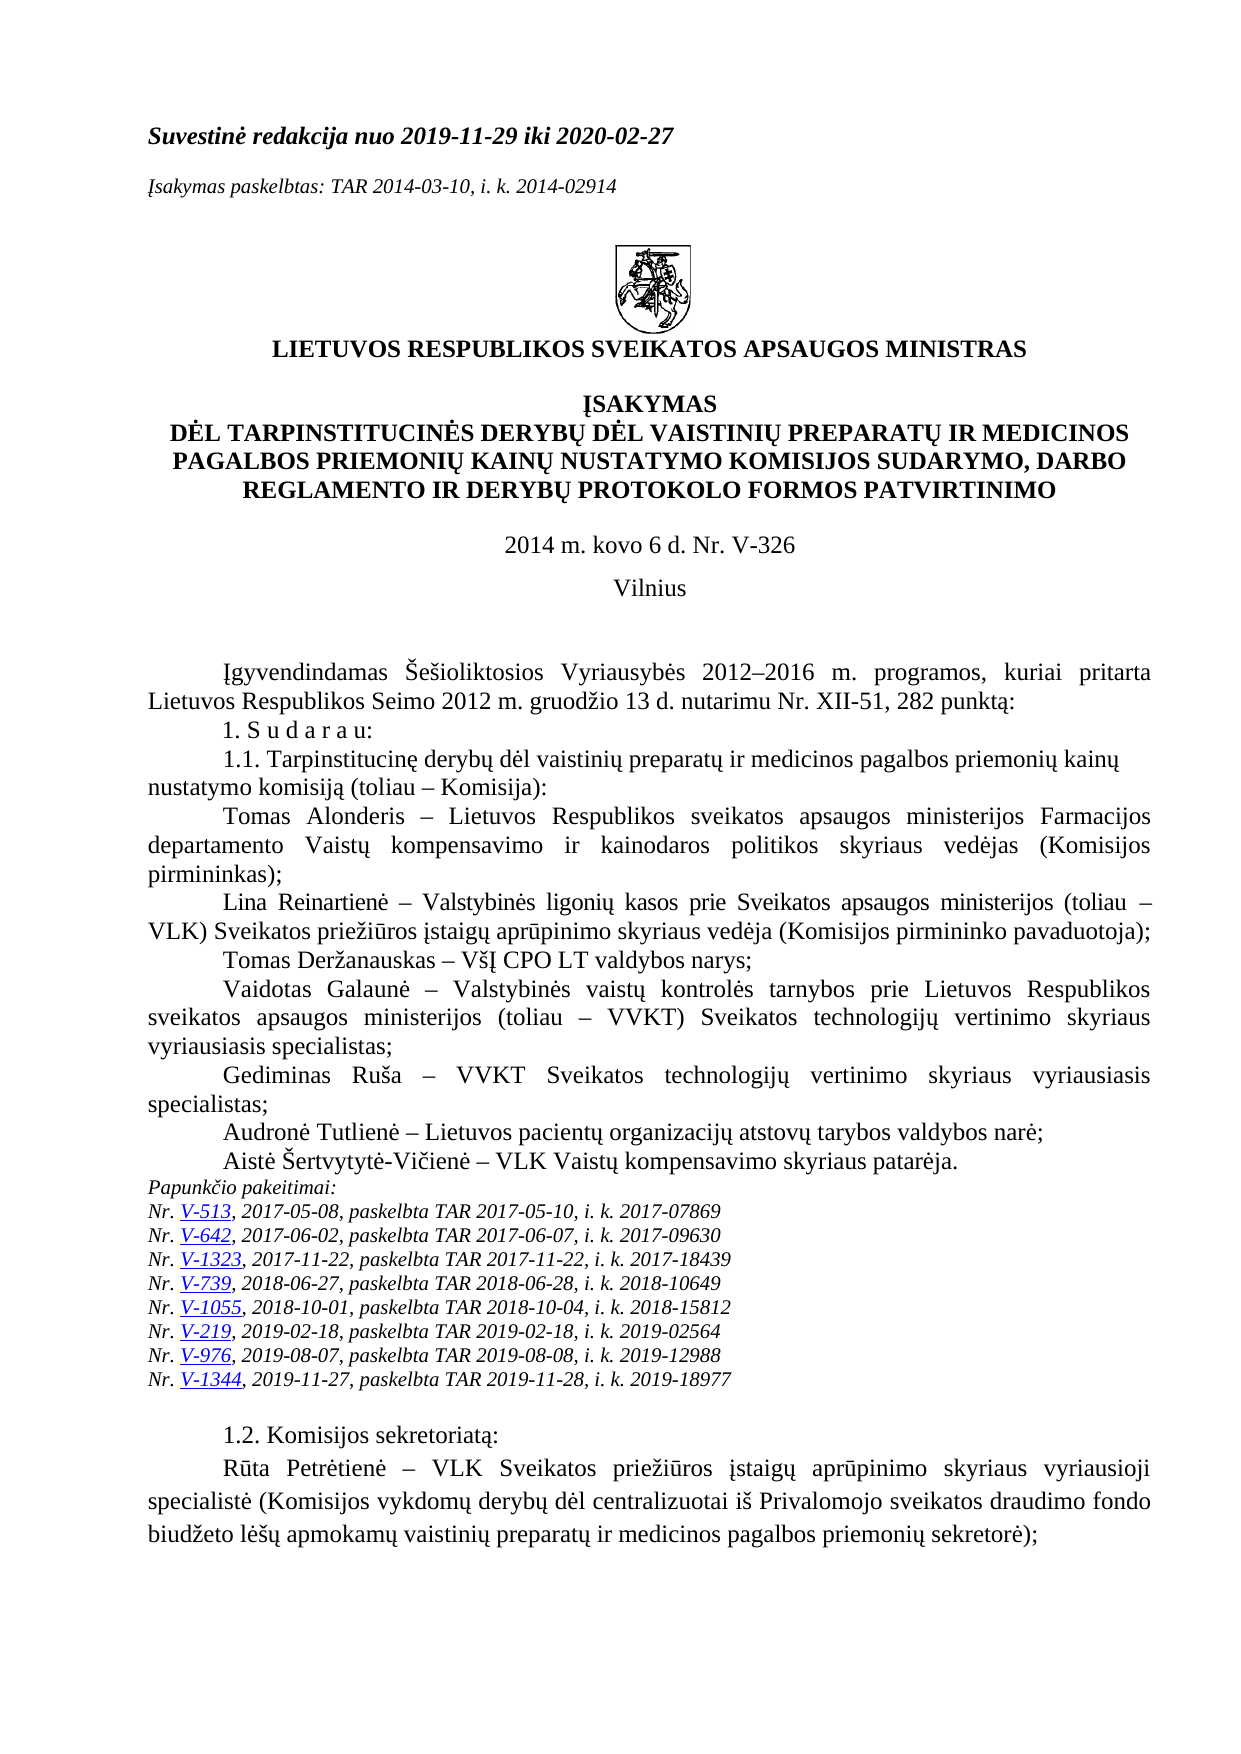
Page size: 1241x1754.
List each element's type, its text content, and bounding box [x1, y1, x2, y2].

text Nr. V-1344, 2019-11-27, paskelbta TAR 2019-11-28, i. k. 2019-18977 [148, 1367, 1152, 1391]
text ĮSAKYMAS [148, 389, 1152, 418]
text Rūta Petrėtienė – VLK Sveikatos priežiūros įstaigų aprūpinimo skyriaus vyriausioji specialistė (Komisijos vykdomų derybų dėl centralizuotai iš Privalomojo sveikatos draudimo fondo biudžeto lėšų apmokamų vaistinių preparatų ir medicinos pagalbos priemonių sekretorė); [148, 1453, 1152, 1548]
text Įsakymas paskelbtas: TAR 2014-03-10, i. k. 2014-02914 [148, 174, 1152, 198]
text Nr. V-976, 2019-08-07, paskelbta TAR 2019-08-08, i. k. 2019-12988 [148, 1343, 1152, 1367]
text Gediminas Ruša – VVKT Sveikatos technologijų vertinimo skyriaus vyriausiasis specialistas; [148, 1060, 1152, 1117]
text LIETUVOS RESPUBLIKOS SVEIKATOS APSAUGOS MINISTRAS [148, 334, 1152, 363]
text Audronė Tutlienė – Lietuvos pacientų organizacijų atstovų tarybos valdybos narė; [148, 1117, 1152, 1146]
text Suvestinė redakcija nuo 2019-11-29 iki 2020-02-27 [148, 121, 1152, 150]
text Vaidotas Galaunė – Valstybinės vaistų kontrolės tarnybos prie Lietuvos Respublikos sveikatos apsaugos ministerijos (toliau – VVKT) Sveikatos technologijų vertinimo skyriaus vyriausiasis specialistas; [148, 974, 1152, 1060]
text 1.1. Tarpinstitucinę derybų dėl vaistinių preparatų ir medicinos pagalbos priemonių kainų [148, 744, 1152, 772]
text Nr. V-1055, 2018-10-01, paskelbta TAR 2018-10-04, i. k. 2018-15812 [148, 1295, 1152, 1319]
text Įgyvendindamas Šešioliktosios Vyriausybės 2012–2016 m. programos, kuriai pritarta Lietuvos Respublikos Seimo 2012 m. gruodžio 13 d. nutarimu Nr. XII-51, 282 punktą: [148, 657, 1152, 715]
text Nr. V-219, 2019-02-18, paskelbta TAR 2019-02-18, i. k. 2019-02564 [148, 1319, 1152, 1343]
text Nr. V-1323, 2017-11-22, paskelbta TAR 2017-11-22, i. k. 2017-18439 [148, 1247, 1152, 1271]
text Tomas Alonderis – Lietuvos Respublikos sveikatos apsaugos ministerijos Farmacijos departamento Vaistų kompensavimo ir kainodaros politikos skyriaus vedėjas (Komisijos pirmininkas); [148, 801, 1152, 887]
text Nr. V-642, 2017-06-02, paskelbta TAR 2017-06-07, i. k. 2017-09630 [148, 1223, 1152, 1247]
text 2014 m. kovo 6 d. Nr. V-326 [148, 530, 1152, 559]
text DĖL TARPINSTITUCINĖS DERYBŲ DĖL VAISTINIŲ PREPARATŲ IR MEDICINOS PAGALBOS PRIEMONIŲ KAINŲ NUSTATYMO KOMISIJOS SUDARYMO, DARBO REGLAMENTO IR DERYBŲ PROTOKOLO FORMOS PATVIRTINIMO [148, 418, 1152, 504]
text 1. S u d a r a u: [148, 715, 1152, 744]
text Nr. V-513, 2017-05-08, paskelbta TAR 2017-05-10, i. k. 2017-07869 [148, 1199, 1152, 1223]
text nustatymo komisiją (toliau – Komisija): [148, 772, 1152, 801]
text Nr. V-739, 2018-06-27, paskelbta TAR 2018-06-28, i. k. 2018-10649 [148, 1271, 1152, 1295]
text Tomas Deržanauskas – VšĮ CPO LT valdybos narys; [148, 945, 1152, 974]
text Aistė Šertvytytė-Vičienė – VLK Vaistų kompensavimo skyriaus patarėja. [148, 1146, 1152, 1175]
text Papunkčio pakeitimai: [148, 1175, 1152, 1199]
text 1.2. Komisijos sekretoriatą: [223, 1420, 1152, 1449]
text Lina Reinartienė – Valstybinės ligonių kasos prie Sveikatos apsaugos ministerijos (toliau – VLK) Sveikatos priežiūros įstaigų aprūpinimo skyriaus vedėja (Komisijos pirmininko pavaduotoja); [148, 887, 1152, 945]
text Vilnius [148, 573, 1152, 602]
